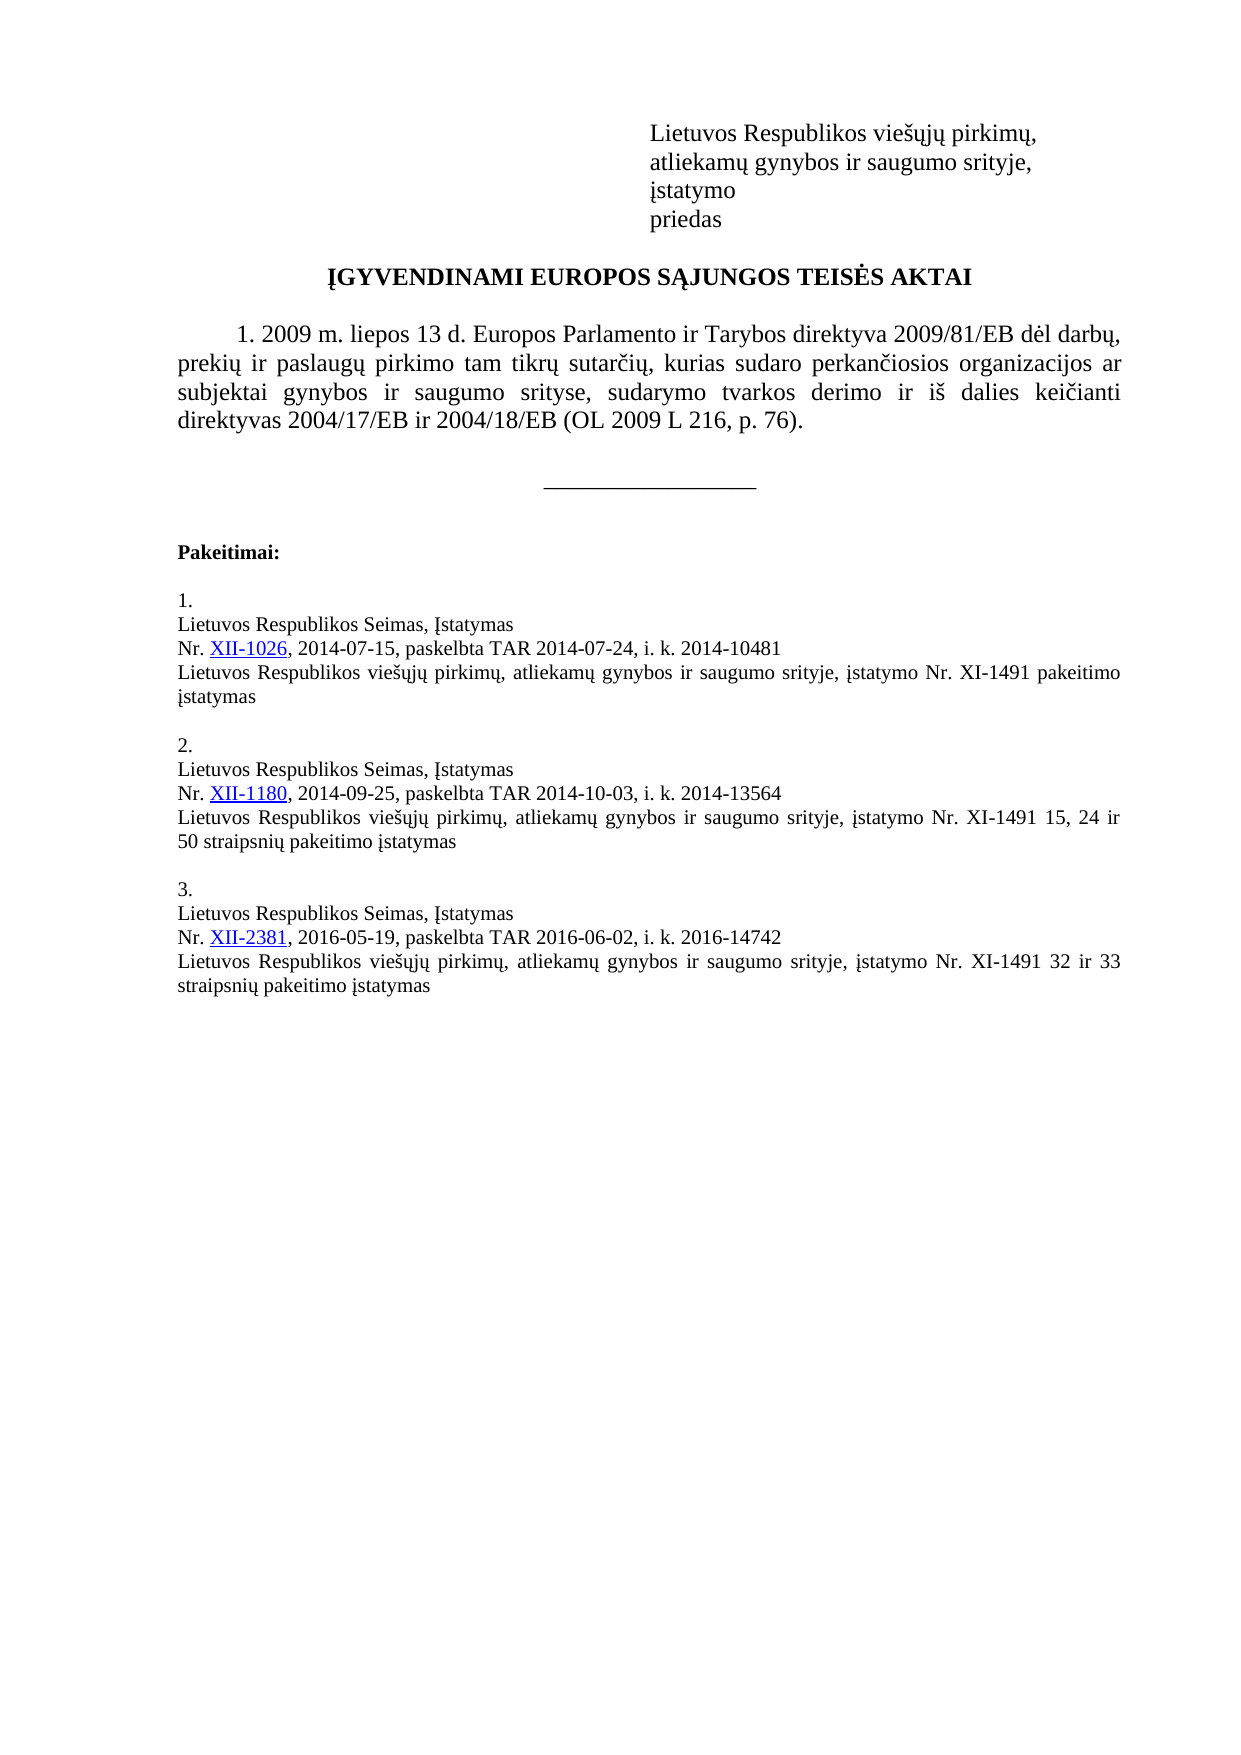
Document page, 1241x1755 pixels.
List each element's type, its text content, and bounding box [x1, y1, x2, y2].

text Lietuvos Respublikos Seimas, Įstatymas [177, 901, 1122, 925]
text Pakeitimai: [177, 540, 1122, 564]
text Lietuvos Respublikos Seimas, Įstatymas [177, 612, 1122, 636]
text Lietuvos Respublikos viešųjų pirkimų, atliekamų gynybos ir saugumo srityje, įstatymo [649, 118, 1122, 204]
text Nr. XII-1026, 2014-07-15, paskelbta TAR 2014-07-24, i. k. 2014-10481 [177, 636, 1122, 660]
text 2. [177, 732, 1122, 757]
text Lietuvos Respublikos viešųjų pirkimų, atliekamų gynybos ir saugumo srityje, įstatymo Nr. XI-1491 32 ir 33 straipsnių pakeitimo įstatymas [177, 949, 1122, 997]
text Lietuvos Respublikos viešųjų pirkimų, atliekamų gynybos ir saugumo srityje, įstatymo Nr. XI-1491 pakeitimo įstatymas [177, 660, 1122, 708]
text Nr. XII-2381, 2016-05-19, paskelbta TAR 2016-06-02, i. k. 2016-14742 [177, 925, 1122, 949]
text ĮGYVENDINAMI EUROPOS SĄJUNGOS TEISĖS AKTAI [177, 262, 1122, 291]
text 1. 2009 m. liepos 13 d. Europos Parlamento ir Tarybos direktyva 2009/81/EB dėl darbų, prekių ir paslaugų pirkimo tam tikrų sutarčių, kurias sudaro perkančiosios organizacijos ar subjektai gynybos ir saugumo srityse, sudarymo tvarkos derimo ir iš dalies keičianti direktyvas 2004/17/EB ir 2004/18/EB (OL 2009 L 216, p. 76). [177, 319, 1122, 434]
text 3. [177, 877, 1122, 901]
text 1. [177, 588, 1122, 612]
text Lietuvos Respublikos viešųjų pirkimų, atliekamų gynybos ir saugumo srityje, įstatymo Nr. XI-1491 15, 24 ir 50 straipsnių pakeitimo įstatymas [177, 805, 1122, 853]
text Nr. XII-1180, 2014-09-25, paskelbta TAR 2014-10-03, i. k. 2014-13564 [177, 781, 1122, 805]
text priedas [649, 204, 1122, 233]
text _________________ [177, 463, 1122, 492]
text Lietuvos Respublikos Seimas, Įstatymas [177, 757, 1122, 781]
